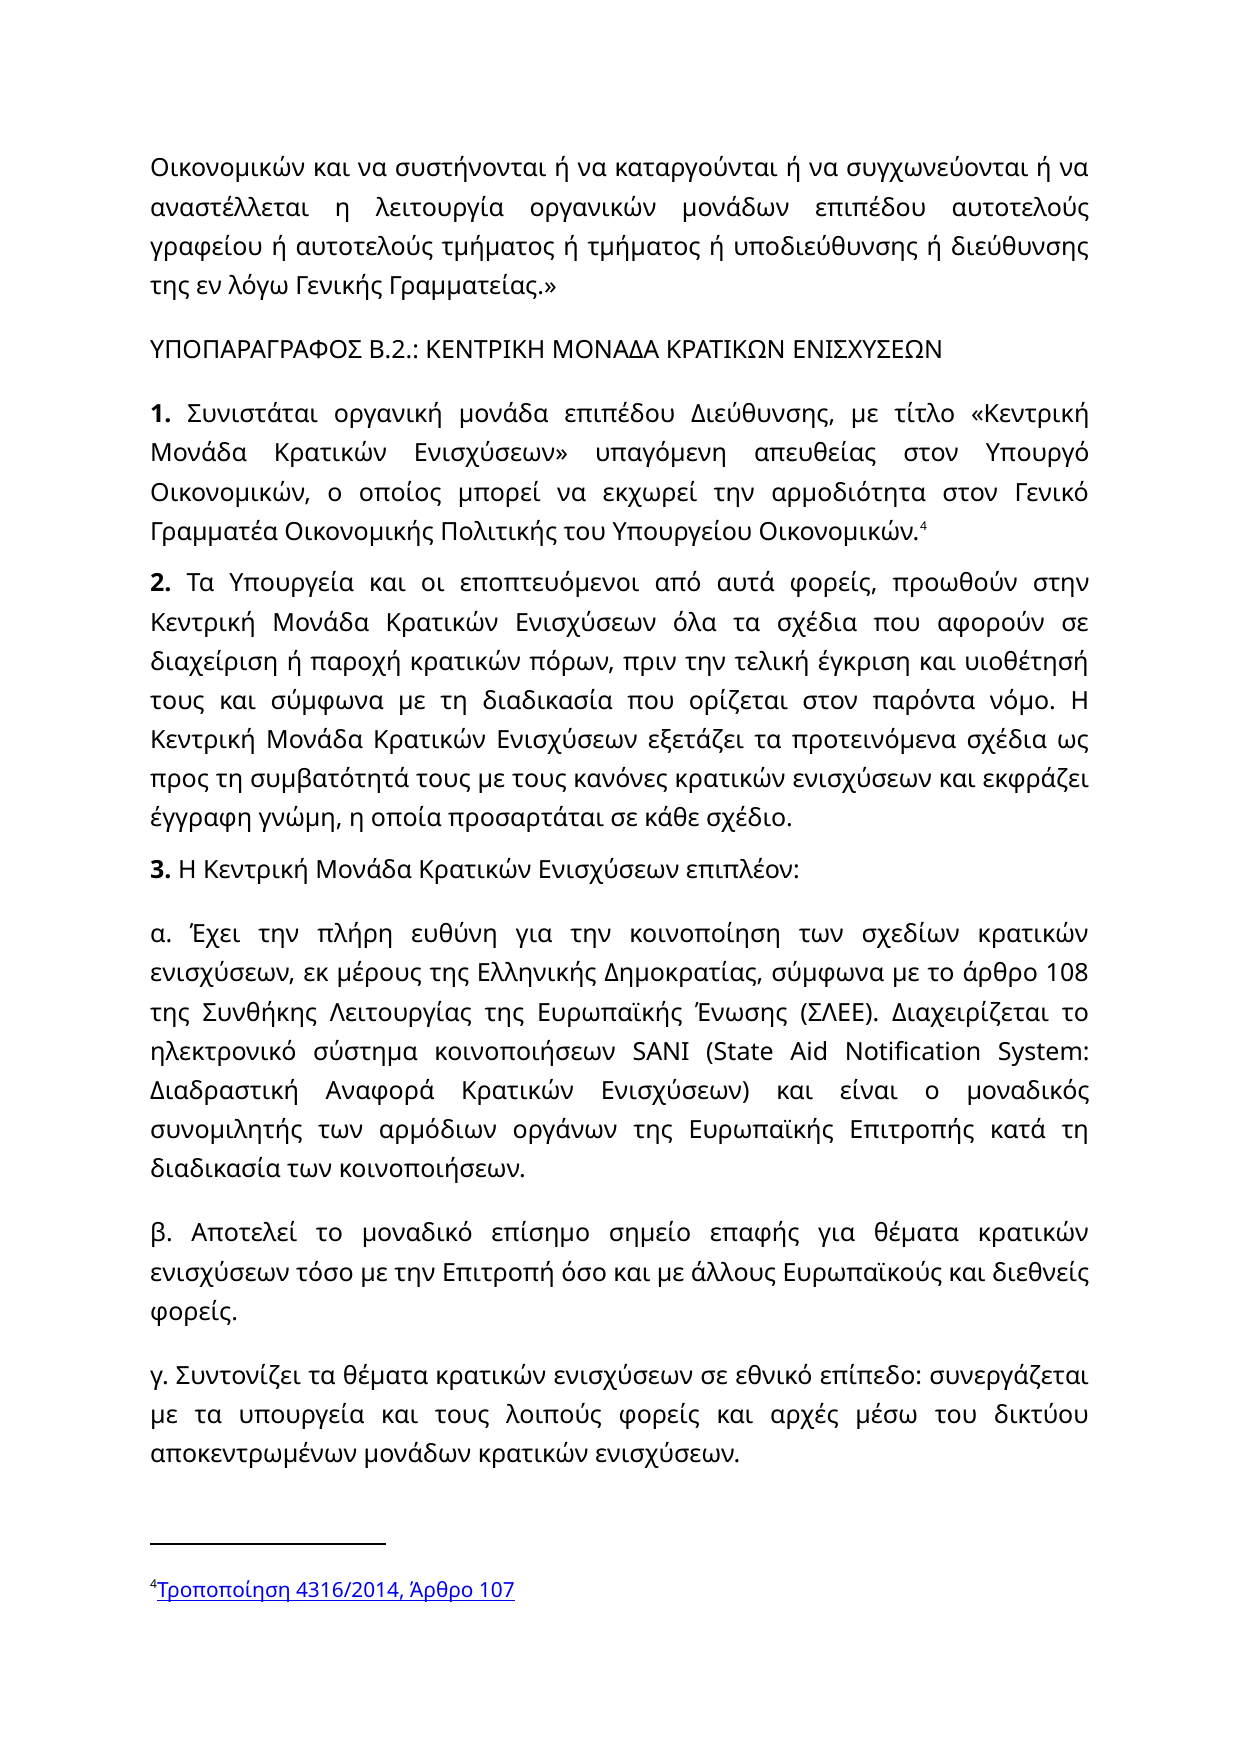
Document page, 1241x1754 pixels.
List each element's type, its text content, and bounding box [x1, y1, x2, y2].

text γ. Συντονίζει τα θέματα κρατικών ενισχύσεων σε εθνικό επίπεδο: συνεργάζεται με τα υπουργεία και τους λοιπούς φορείς και αρχές μέσω του δικτύου αποκεντρωμένων μονάδων κρατικών ενισχύσεων. [150, 1357, 1090, 1470]
text Τροποποίηση 4316/2014, Άρθρο 107 [150, 1576, 1090, 1604]
text α. Έχει την πλήρη ευθύνη για την κοινοποίηση των σχεδίων κρατικών ενισχύσεων, εκ μέρους της Ελληνικής Δημοκρατίας, σύμφωνα με το άρθρο 108 της Συνθήκης Λειτουργίας της Ευρωπαϊκής Ένωσης (ΣΛΕΕ). Διαχειρίζεται το ηλεκτρονικό σύστημα κοινοποιήσεων SANI (State Aid Notification System: Διαδραστική Αναφορά Κρατικών Ενισχύσεων) και είναι ο μοναδικός συνομιλητής των αρμόδιων οργάνων της Ευρωπαϊκής Επιτροπής κατά τη διαδικασία των κοινοποιήσεων. [150, 916, 1090, 1185]
text 1. Συνιστάται οργανική μονάδα επιπέδου Διεύθυνσης, με τίτλο «Κεντρική Μονάδα Κρατικών Ενισχύσεων» υπαγόμενη απευθείας στον Υπουργό Οικονομικών, ο οποίος μπορεί να εκχωρεί την αρμοδιότητα στον Γενικό Γραμματέα Οικονομικής Πολιτικής του Υπουργείου Οικονομικών. [150, 396, 1090, 547]
text Οικονομικών και να συστήνονται ή να καταργούνται ή να συγχωνεύονται ή να αναστέλλεται η λειτουργία οργανικών μονάδων επιπέδου αυτοτελούς γραφείου ή αυτοτελούς τμήματος ή τμήματος ή υποδιεύθυνσης ή διεύθυνσης της εν λόγω Γενικής Γραμματείας.» [150, 150, 1090, 302]
text 2. Τα Υπουργεία και οι εποπτευόμενοι από αυτά φορείς, προωθούν στην Κεντρική Μονάδα Κρατικών Ενισχύσεων όλα τα σχέδια που αφορούν σε διαχείριση ή παροχή κρατικών πόρων, πριν την τελική έγκριση και υιοθέτησή τους και σύμφωνα με τη διαδικασία που ορίζεται στον παρόντα νόμο. Η Κεντρική Μονάδα Κρατικών Ενισχύσεων εξετάζει τα προτεινόμενα σχέδια ως προς τη συμβατότητά τους με τους κανόνες κρατικών ενισχύσεων και εκφράζει έγγραφη γνώμη, η οποία προσαρτάται σε κάθε σχέδιο. [150, 565, 1090, 834]
text β. Αποτελεί το μοναδικό επίσημο σημείο επαφής για θέματα κρατικών ενισχύσεων τόσο με την Επιτροπή όσο και με άλλους Ευρωπαϊκούς και διεθνείς φορείς. [150, 1215, 1090, 1327]
text ΥΠΟΠΑΡΑΓΡΑΦΟΣ Β.2.: ΚΕΝΤΡΙΚΗ ΜΟΝΑΔΑ ΚΡΑΤΙΚΩΝ ΕΝΙΣΧΥΣΕΩΝ [150, 332, 1090, 366]
text 3. Η Κεντρική Μονάδα Κρατικών Ενισχύσεων επιπλέον: [150, 852, 1090, 886]
